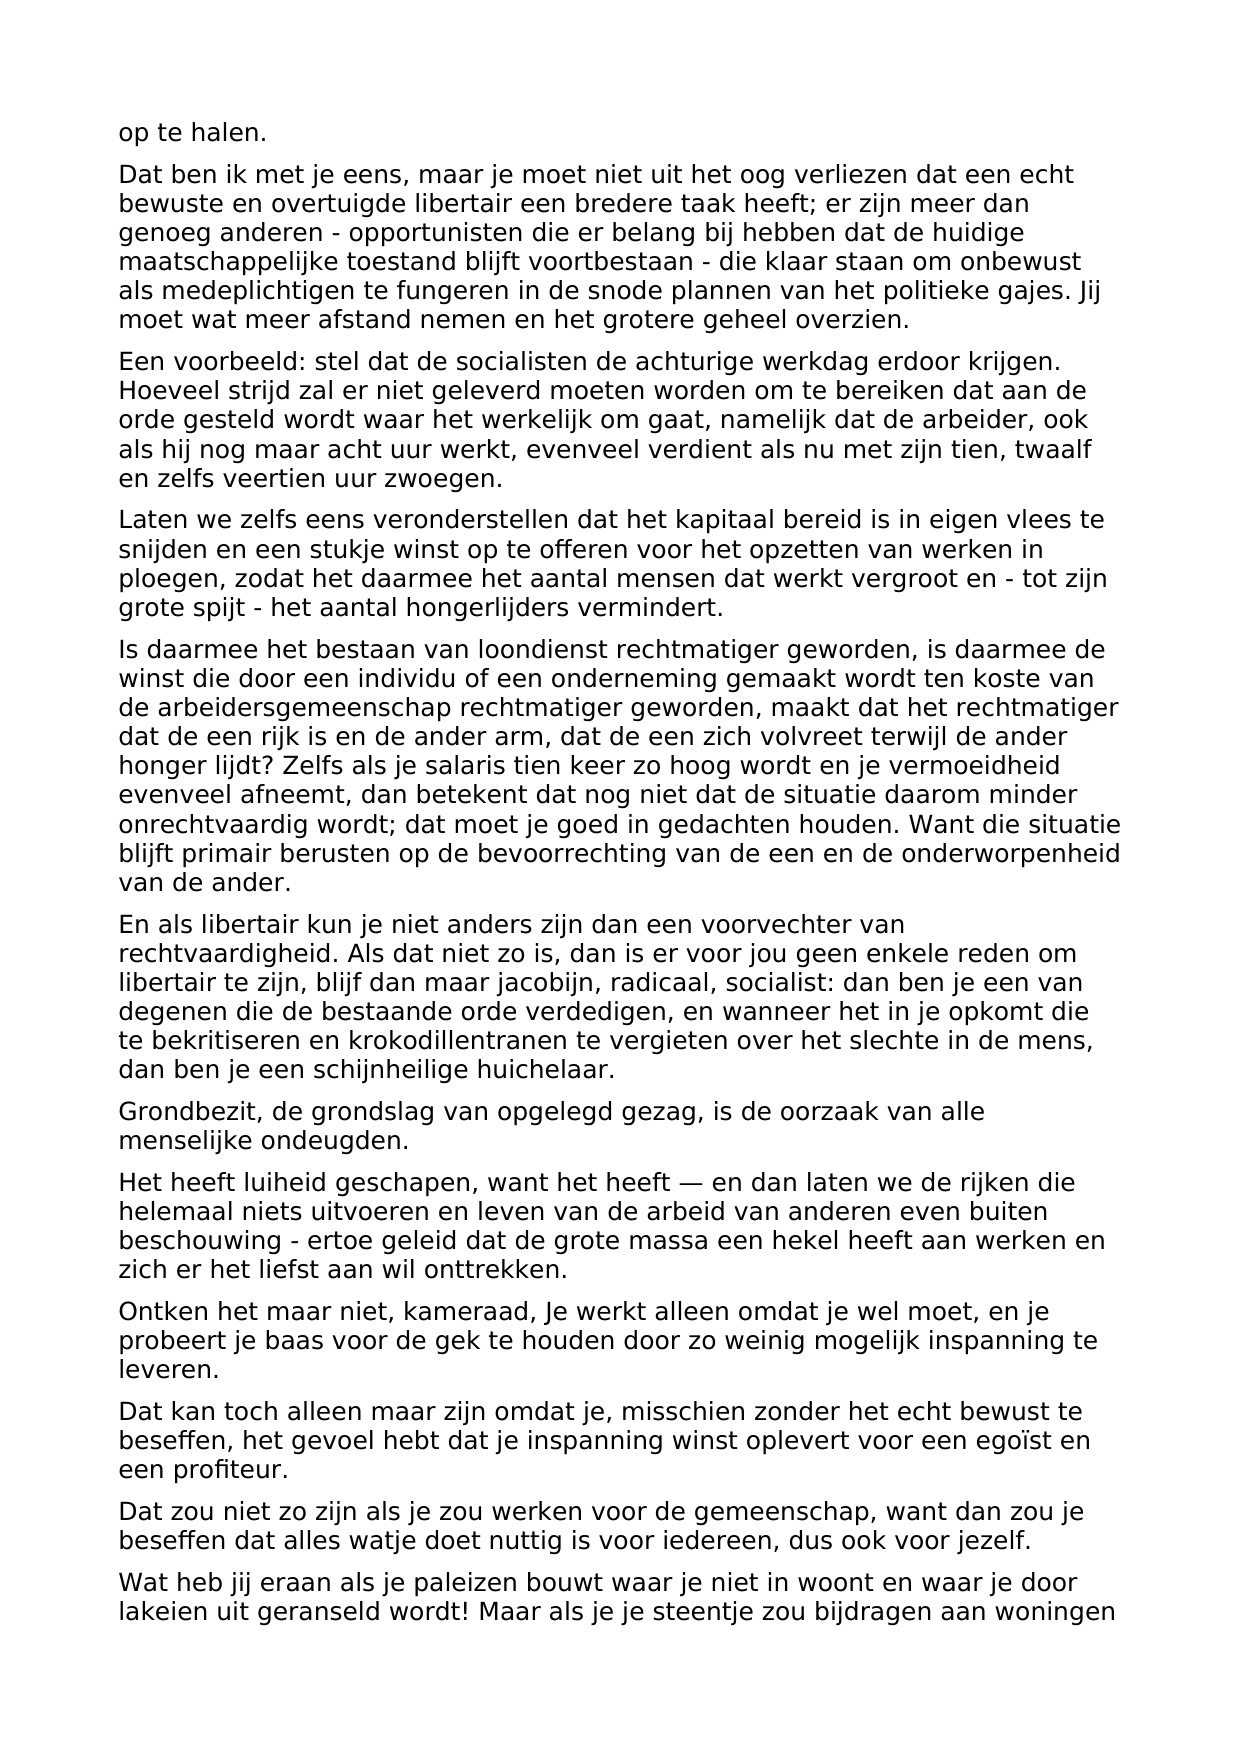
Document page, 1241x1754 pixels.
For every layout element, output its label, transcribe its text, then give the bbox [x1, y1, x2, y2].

text Dat kan toch alleen maar zijn omdat je, misschien zonder het echt bewust te beseffen, het gevoel hebt dat je inspanning winst oplevert voor een egoïst en een profiteur. [118, 1397, 1122, 1485]
text Laten we zelfs eens veronderstellen dat het kapitaal bereid is in eigen vlees te snijden en een stukje winst op te offeren voor het opzetten van werken in ploegen, zodat het daarmee het aantal mensen dat werkt vergroot en - tot zijn grote spijt - het aantal hongerlijders vermindert. [118, 506, 1122, 622]
text Het heeft luiheid geschapen, want het heeft — en dan laten we de rijken die helemaal niets uitvoeren en leven van de arbeid van anderen even buiten beschouwing - ertoe geleid dat de grote massa een hekel heeft aan werken en zich er het liefst aan wil onttrekken. [118, 1168, 1122, 1285]
text Is daarmee het bestaan van loondienst rechtmatiger geworden, is daarmee de winst die door een individu of een onderneming gemaakt wordt ten koste van de arbeidersgemeenschap rechtmatiger geworden, maakt dat het rechtmatiger dat de een rijk is en de ander arm, dat de een zich volvreet terwijl de ander honger lijdt? Zelfs als je salaris tien keer zo hoog wordt en je vermoeidheid evenveel afneemt, dan betekent dat nog niet dat de situatie daarom minder onrechtvaardig wordt; dat moet je goed in gedachten houden. Want die situatie blijft primair berusten op de bevoorrechting van de een en de onderworpenheid van de ander. [118, 635, 1122, 897]
text Dat ben ik met je eens, maar je moet niet uit het oog verliezen dat een echt bewuste en overtuigde libertair een bredere taak heeft; er zijn meer dan genoeg anderen - opportunisten die er belang bij hebben dat de huidige maatschappelijke toestand blijft voortbestaan - die klaar staan om onbewust als medeplichtigen te fungeren in de snode plannen van het politieke gajes. Jij moet wat meer afstand nemen en het grotere geheel overzien. [118, 160, 1122, 335]
text Wat heb jij eraan als je paleizen bouwt waar je niet in woont en waar je door lakeien uit geranseld wordt! Maar als je je steentje zou bijdragen aan woningen [118, 1568, 1122, 1626]
text Grondbezit, de grondslag van opgelegd gezag, is de oorzaak van alle menselijke ondeugden. [118, 1097, 1122, 1156]
text op te halen. [118, 118, 1122, 147]
text Dat zou niet zo zijn als je zou werken voor de gemeenschap, want dan zou je beseffen dat alles watje doet nuttig is voor iedereen, dus ook voor jezelf. [118, 1497, 1122, 1556]
text Een voorbeeld: stel dat de socialisten de achturige werkdag erdoor krijgen. Hoeveel strijd zal er niet geleverd moeten worden om te bereiken dat aan de orde gesteld wordt waar het werkelijk om gaat, namelijk dat de arbeider, ook als hij nog maar acht uur werkt, evenveel verdient als nu met zijn tien, twaalf en zelfs veertien uur zwoegen. [118, 347, 1122, 493]
text Ontken het maar niet, kameraad, Je werkt alleen omdat je wel moet, en je probeert je baas voor de gek te houden door zo weinig mogelijk inspanning te leveren. [118, 1297, 1122, 1385]
text En als libertair kun je niet anders zijn dan een voorvechter van rechtvaardigheid. Als dat niet zo is, dan is er voor jou geen enkele reden om libertair te zijn, blijf dan maar jacobijn, radicaal, socialist: dan ben je een van degenen die de bestaande orde verdedigen, en wanneer het in je opkomt die te bekritiseren en krokodillentranen te vergieten over het slechte in de mens, dan ben je een schijnheilige huichelaar. [118, 910, 1122, 1085]
